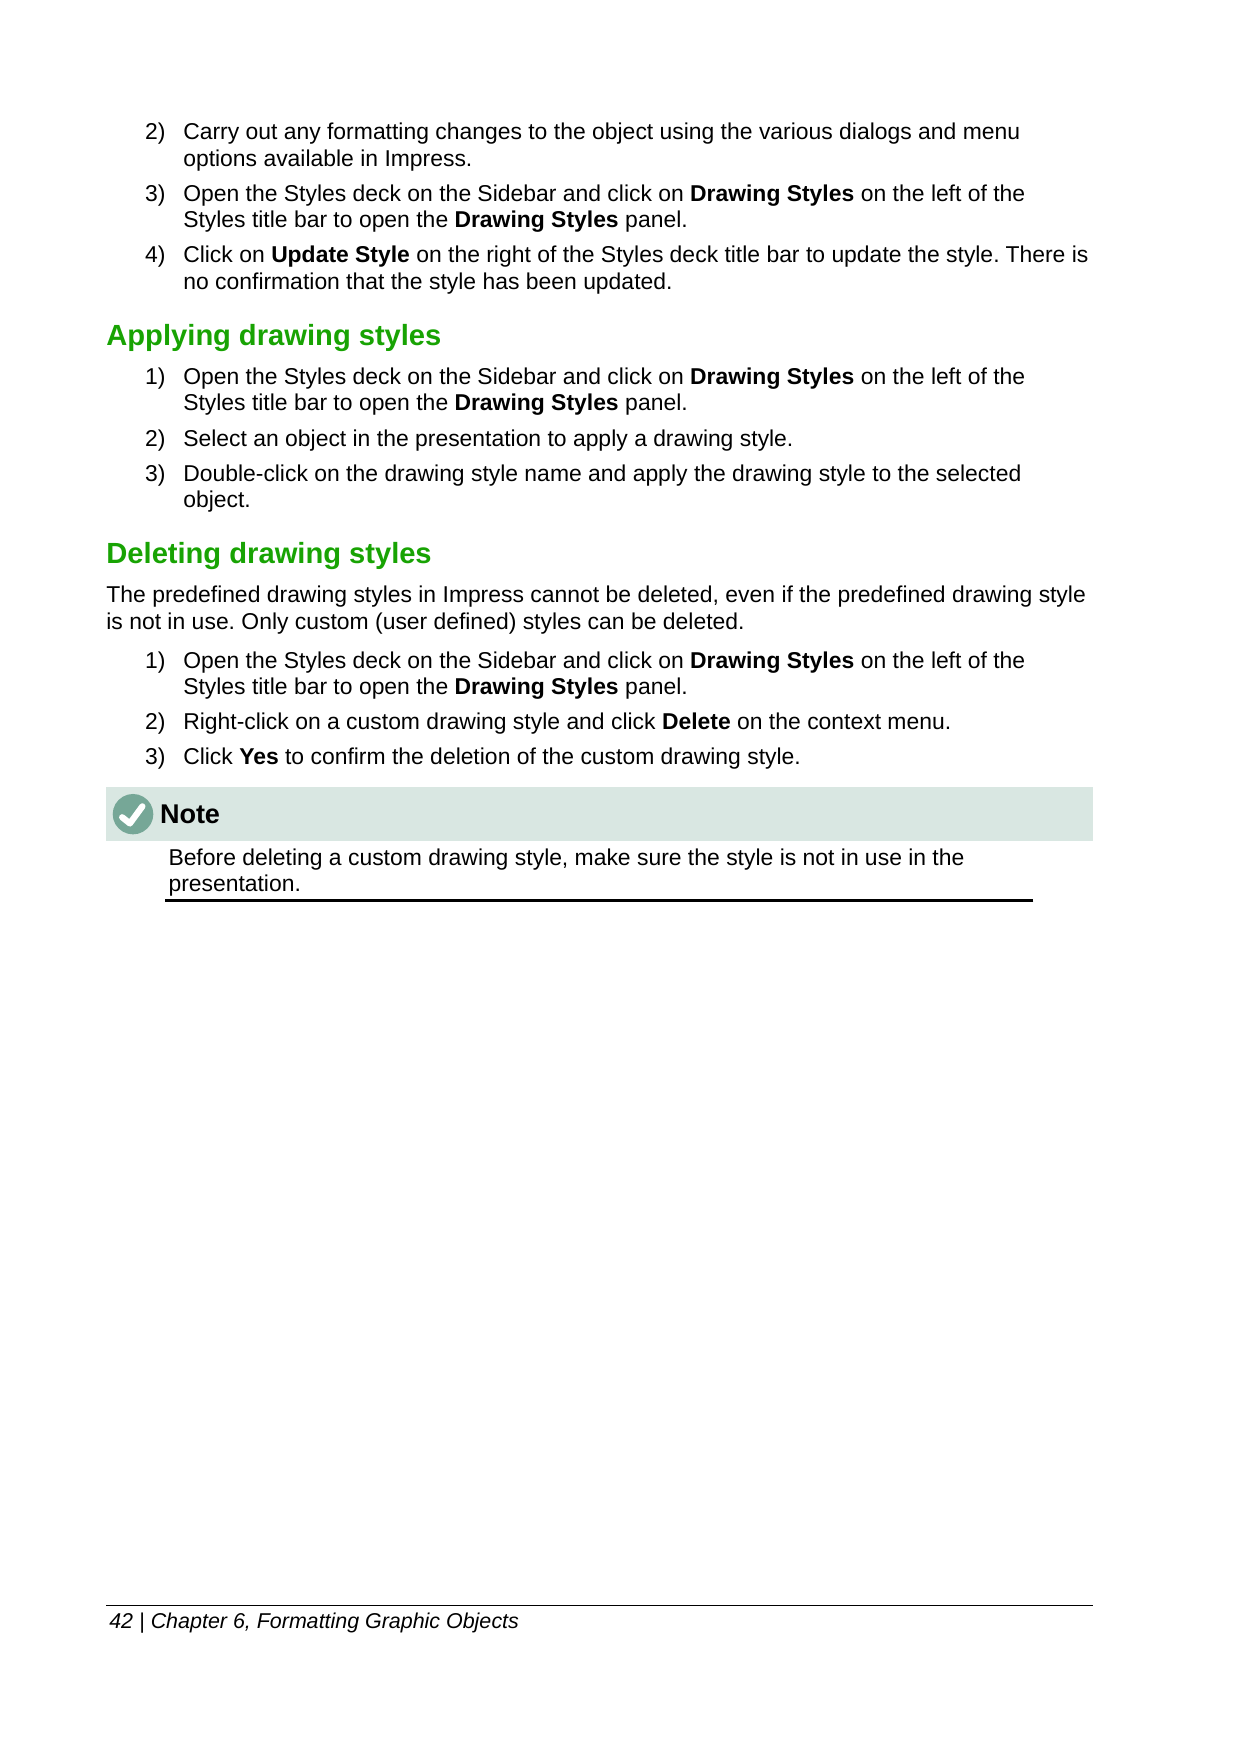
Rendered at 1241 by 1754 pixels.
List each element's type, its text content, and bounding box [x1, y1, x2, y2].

subtitle Note [106, 787, 1093, 841]
list Open the Styles deck on the Sidebar and click on Drawing Styles on the left of the Styles title bar to open the Drawing Styles panel. [165, 363, 1093, 416]
list Carry out any formatting changes to the object using the various dialogs and menu options available in Impress. [165, 118, 1093, 171]
subtitle Applying drawing styles [106, 318, 1093, 351]
list Open the Styles deck on the Sidebar and click on Drawing Styles on the left of the Styles title bar to open the Drawing Styles panel. [165, 647, 1093, 699]
list Click on Update Style on the right of the Styles deck title bar to update the style. There is no confirmation that the style has been updated. [165, 241, 1093, 294]
text Before deleting a custom drawing style, make sure the style is not in use in the presentation. [165, 841, 1033, 899]
list Open the Styles deck on the Sidebar and click on Drawing Styles on the left of the Styles title bar to open the Drawing Styles panel. [165, 180, 1093, 232]
list Select an object in the presentation to apply a drawing style. [165, 424, 1093, 451]
text The predefined drawing styles in Impress cannot be deleted, even if the predefined drawing style is not in use. Only custom (user defined) styles can be deleted. [106, 581, 1093, 634]
list Double-click on the drawing style name and apply the drawing style to the selected object. [165, 460, 1093, 512]
subtitle Deleting drawing styles [106, 536, 1093, 569]
list Click Yes to confirm the deletion of the custom drawing style. [165, 743, 1093, 770]
list Right-click on a custom drawing style and click Delete on the context menu. [165, 708, 1093, 734]
